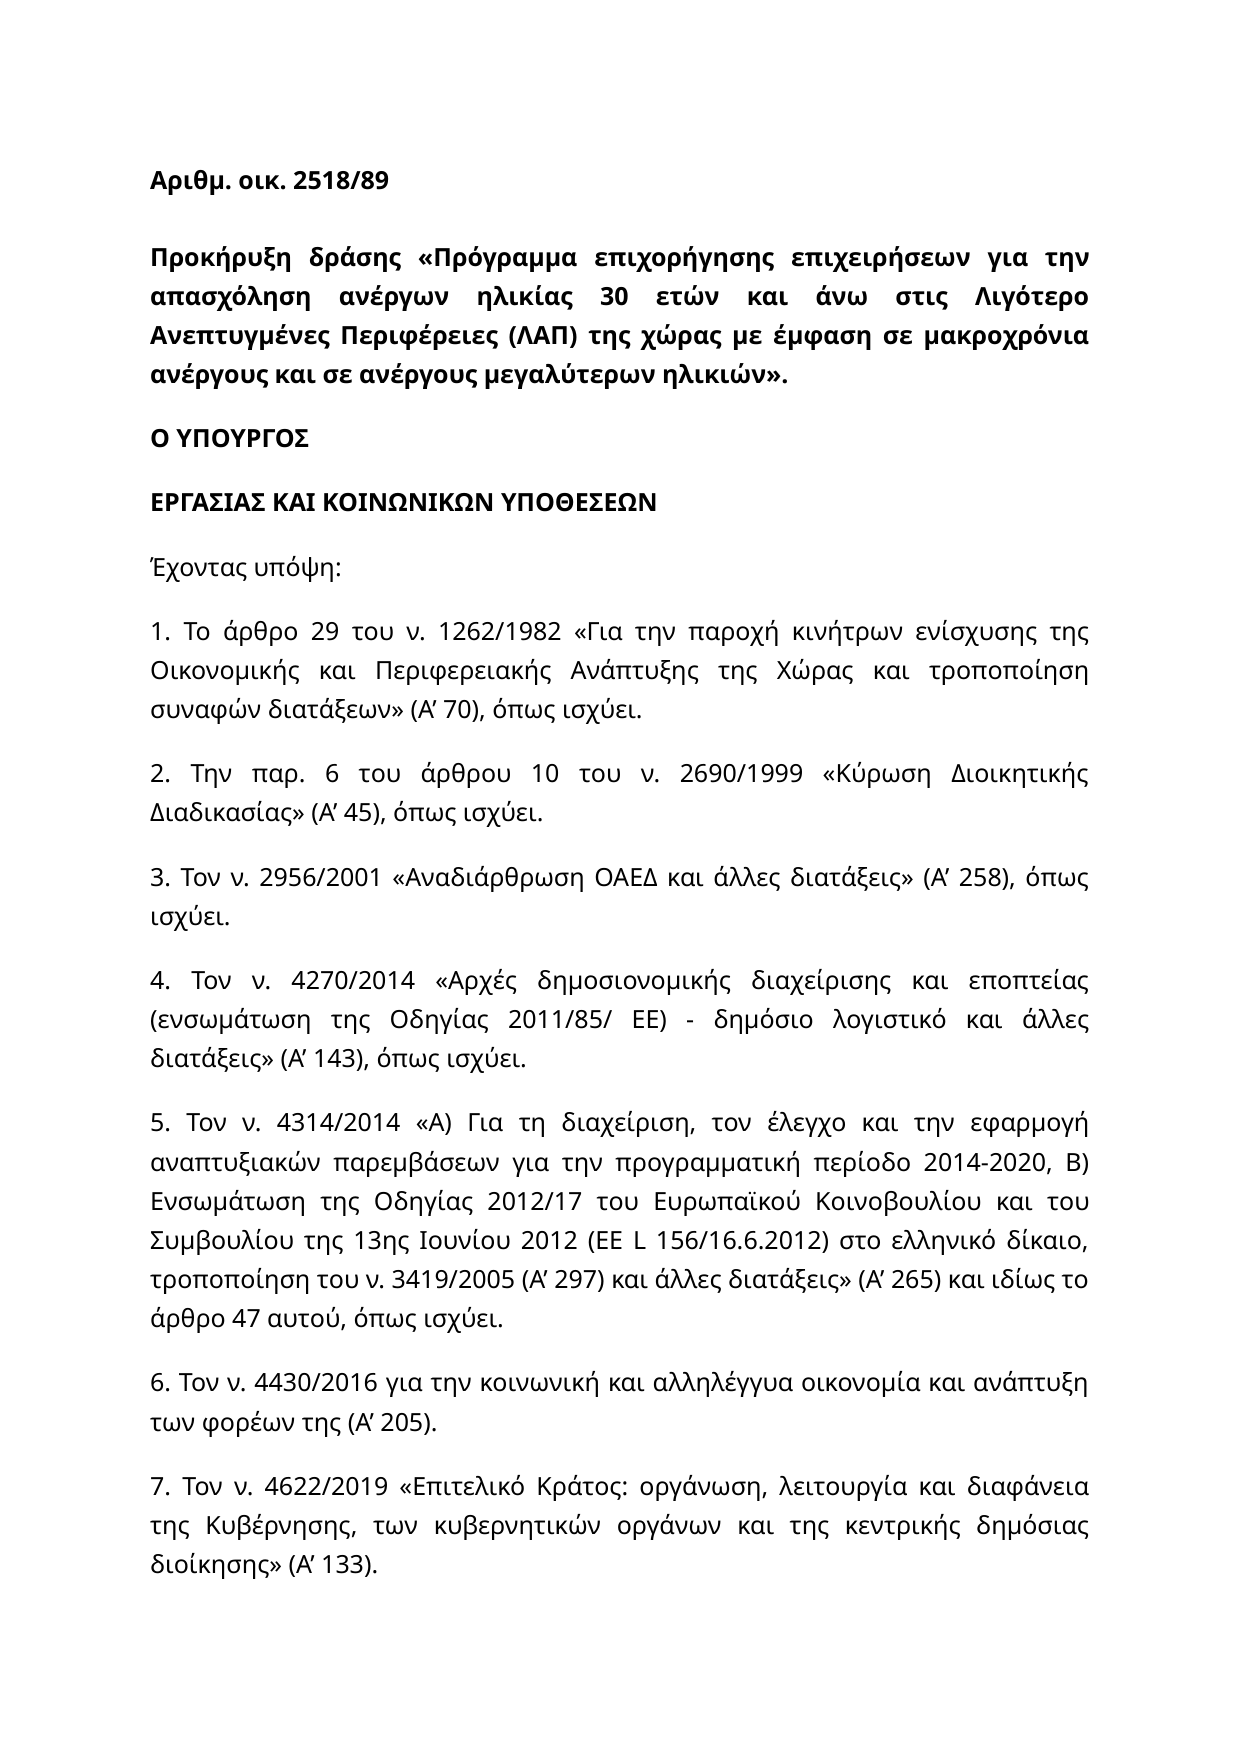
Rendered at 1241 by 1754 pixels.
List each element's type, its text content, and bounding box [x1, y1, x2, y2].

title Αριθμ. οικ. 2518/89 [150, 162, 1090, 197]
text 4. Τον ν. 4270/2014 «Αρχές δημοσιονομικής διαχείρισης και εποπτείας (ενσωμάτωση της Οδηγίας 2011/85/ ΕΕ) - δημόσιο λογιστικό και άλλες διατάξεις» (Α’ 143), όπως ισχύει. [150, 962, 1090, 1075]
text 3. Τον ν. 2956/2001 «Αναδιάρθρωση ΟΑΕΔ και άλλες διατάξεις» (Α’ 258), όπως ισχύει. [150, 859, 1090, 932]
text Προκήρυξη δράσης «Πρόγραμμα επιχορήγησης επιχειρήσεων για την απασχόληση ανέργων ηλικίας 30 ετών και άνω στις Λιγότερο Ανεπτυγμένες Περιφέρειες (ΛΑΠ) της χώρας με έμφαση σε μακροχρόνια ανέργους και σε ανέργους μεγαλύτερων ηλικιών». [150, 239, 1090, 391]
text ΕΡΓΑΣΙΑΣ ΚΑΙ ΚΟΙΝΩΝΙΚΩΝ ΥΠΟΘΕΣΕΩΝ [150, 485, 1090, 519]
text Ο ΥΠΟΥΡΓΟΣ [150, 421, 1090, 455]
text Έχοντας υπόψη: [150, 549, 1090, 583]
text 2. Την παρ. 6 του άρθρου 10 του ν. 2690/1999 «Κύρωση Διοικητικής Διαδικασίας» (Α’ 45), όπως ισχύει. [150, 756, 1090, 829]
text 1. Το άρθρο 29 του ν. 1262/1982 «Για την παροχή κινήτρων ενίσχυσης της Οικονομικής και Περιφερειακής Ανάπτυξης της Χώρας και τροποποίηση συναφών διατάξεων» (Α’ 70), όπως ισχύει. [150, 613, 1090, 726]
text 5. Τον ν. 4314/2014 «Α) Για τη διαχείριση, τον έλεγχο και την εφαρμογή αναπτυξιακών παρεμβάσεων για την προγραμματική περίοδο 2014-2020, Β) Ενσωμάτωση της Οδηγίας 2012/17 του Ευρωπαϊκού Κοινοβουλίου και του Συμβουλίου της 13ης Ιουνίου 2012 (ΕΕ L 156/16.6.2012) στο ελληνικό δίκαιο, τροποποίηση του ν. 3419/2005 (Α’ 297) και άλλες διατάξεις» (Α’ 265) και ιδίως το άρθρο 47 αυτού, όπως ισχύει. [150, 1105, 1090, 1335]
text 7. Τον ν. 4622/2019 «Επιτελικό Κράτος: οργάνωση, λειτουργία και διαφάνεια της Κυβέρνησης, των κυβερνητικών οργάνων και της κεντρικής δημόσιας διοίκησης» (Α’ 133). [150, 1468, 1090, 1581]
text 6. Τον ν. 4430/2016 για την κοινωνική και αλληλέγγυα οικονομία και ανάπτυξη των φορέων της (Α’ 205). [150, 1365, 1090, 1438]
